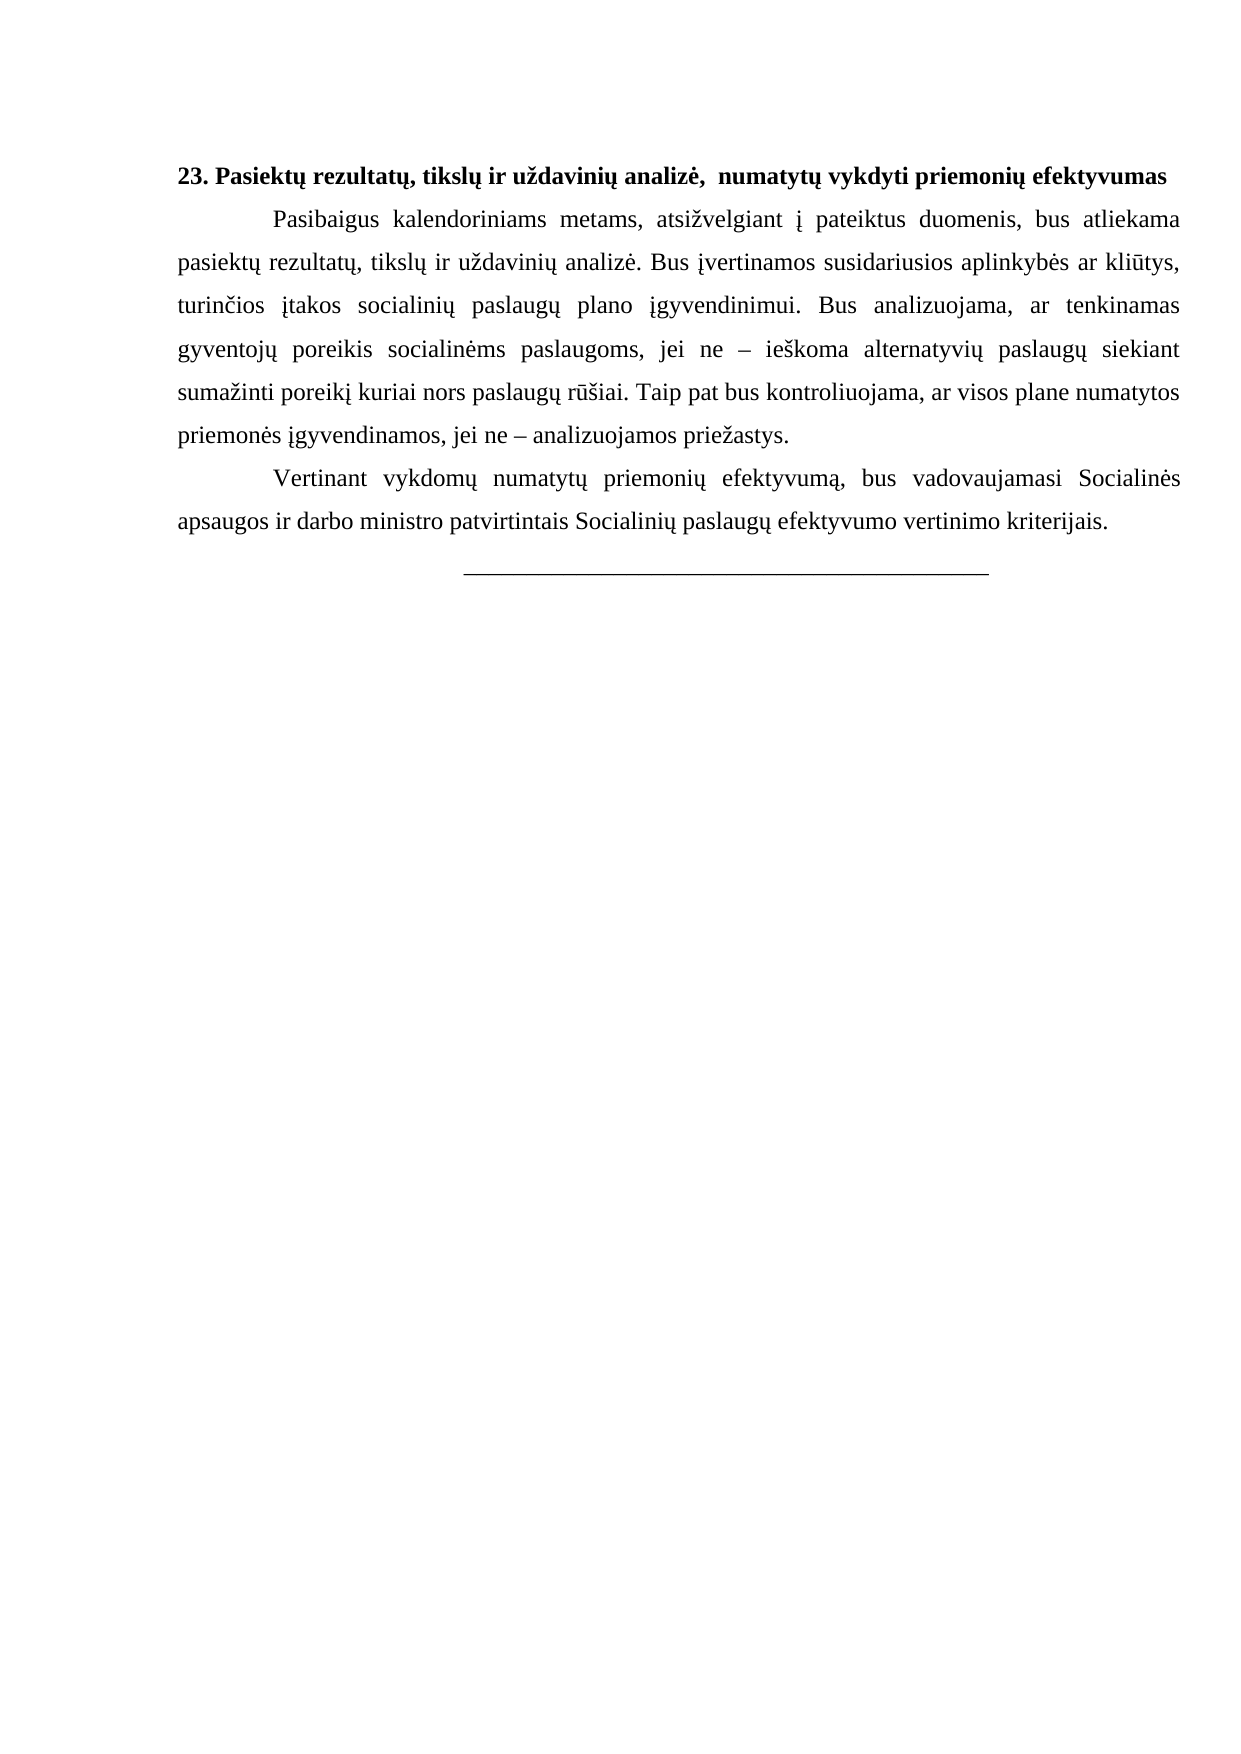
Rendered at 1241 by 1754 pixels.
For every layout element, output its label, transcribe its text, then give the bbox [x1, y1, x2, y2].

text 23. Pasiektų rezultatų, tikslų ir uždavinių analizė, numatytų vykdyti priemonių efektyvumas [177, 161, 1181, 190]
text Pasibaigus kalendoriniams metams, atsižvelgiant į pateiktus duomenis, bus atliekama pasiektų rezultatų, tikslų ir uždavinių analizė. Bus įvertinamos susidariusios aplinkybės ar kliūtys, turinčios įtakos socialinių paslaugų plano įgyvendinimui. Bus analizuojama, ar tenkinamas gyventojų poreikis socialinėms paslaugoms, jei ne – ieškoma alternatyvių paslaugų siekiant sumažinti poreikį kuriai nors paslaugų rūšiai. Taip pat bus kontroliuojama, ar visos plane numatytos priemonės įgyvendinamos, jei ne – analizuojamos priežastys. [177, 204, 1181, 449]
text Vertinant vykdomų numatytų priemonių efektyvumą, bus vadovaujamasi Socialinės apsaugos ir darbo ministro patvirtintais Socialinių paslaugų efektyvumo vertinimo kriterijais. [177, 463, 1181, 535]
text __________________________________________ [177, 549, 1181, 578]
